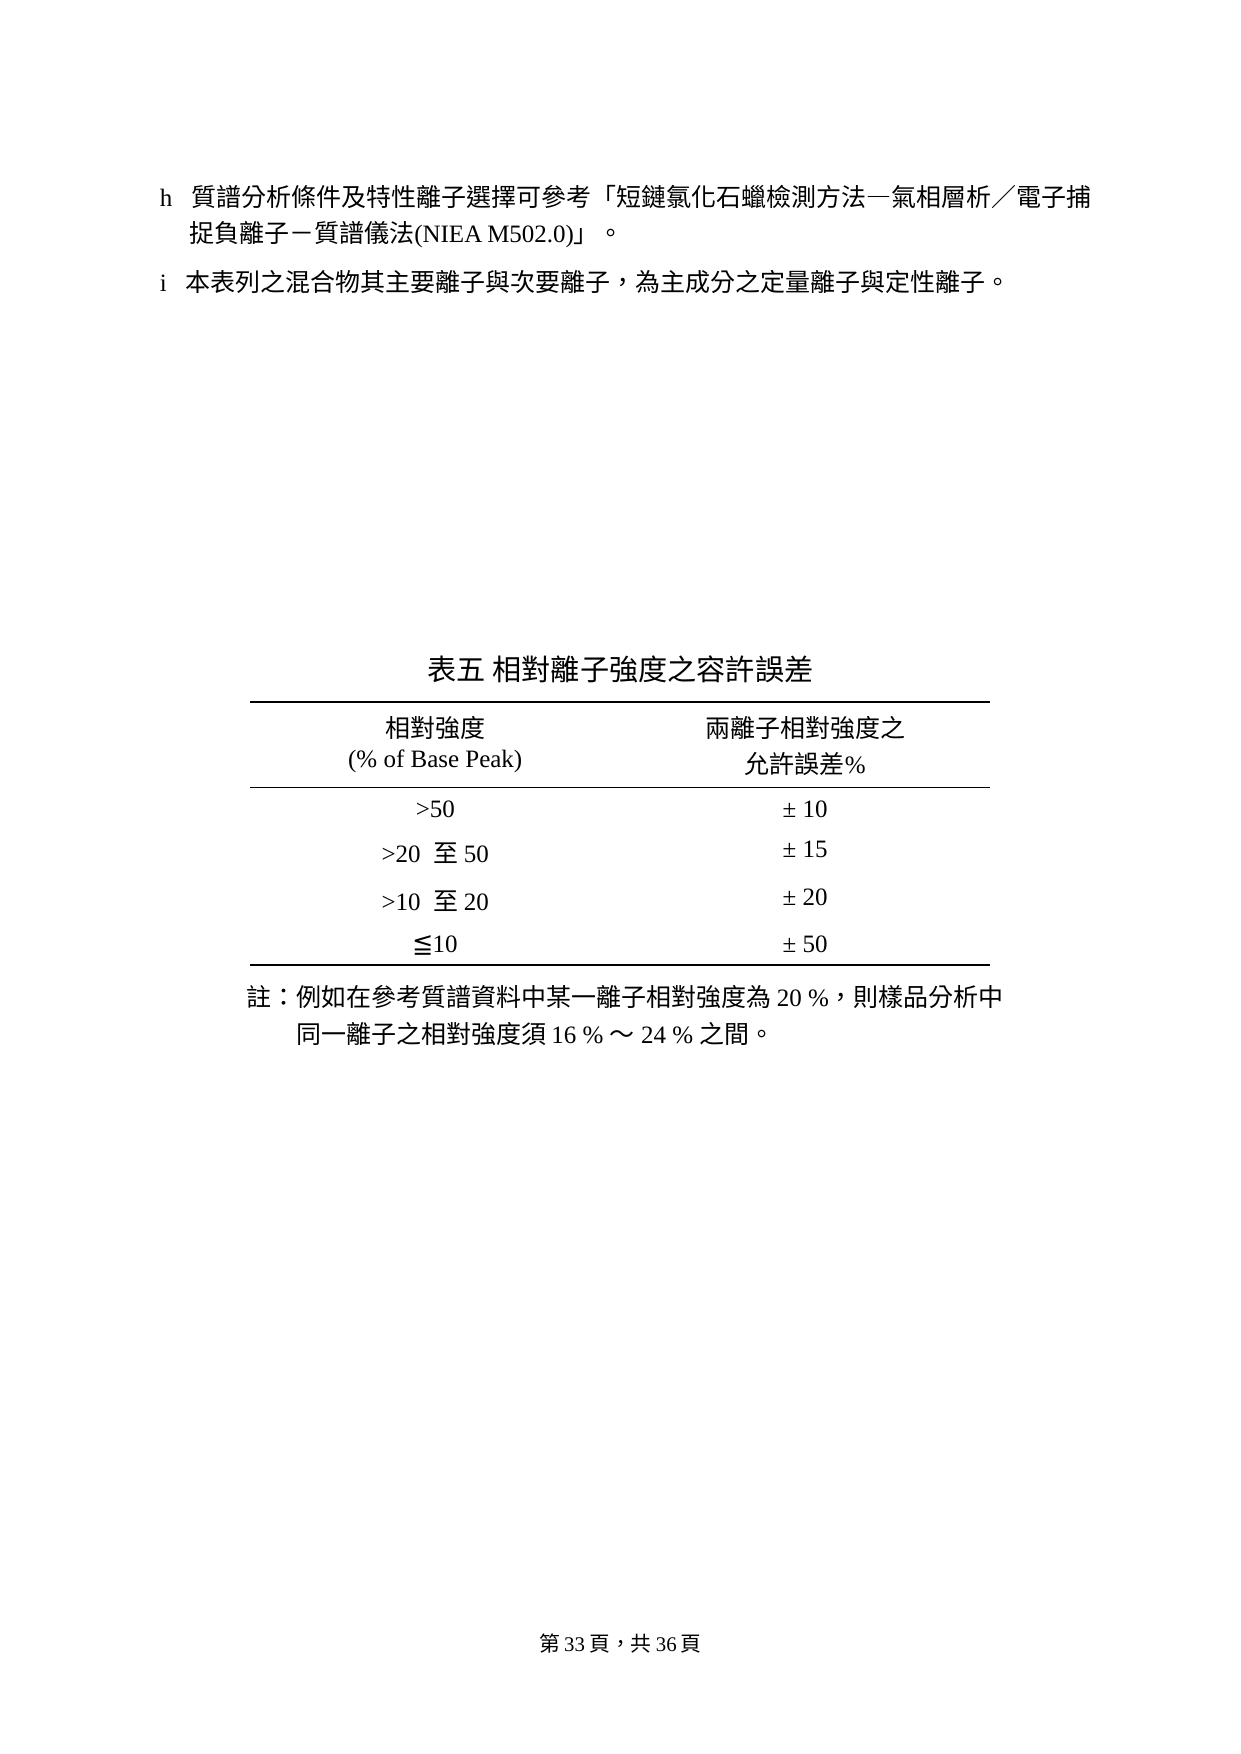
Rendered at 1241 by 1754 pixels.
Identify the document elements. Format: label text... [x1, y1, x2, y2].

table_cell ± 15 [620, 828, 990, 876]
table_cell >50 [250, 788, 620, 828]
table_cell ≦10 [250, 924, 620, 964]
table_cell ± 50 [620, 924, 990, 964]
table_header 相對強度 (% of Base Peak) [250, 703, 620, 786]
text 註：例如在參考質譜資料中某一離子相對強度為20 %，則樣品分析中同一離子之相對強度須16 % 〜 24 % 之間。 [246, 978, 1004, 1050]
table_header 兩離子相對強度之 允許誤差% [620, 703, 990, 786]
table_cell ± 20 [620, 876, 990, 924]
table_cell >20 至 50 [250, 828, 620, 876]
table_cell >10 至 20 [250, 876, 620, 924]
text i 本表列之混合物其主要離子與次要離子，為主成分之定量離子與定性離子。 [159, 263, 1092, 299]
table_cell ± 10 [620, 788, 990, 828]
text 表五 相對離子強度之容許誤差 [148, 646, 1092, 688]
text h 質譜分析條件及特性離子選擇可參考「短鏈氯化石蠟檢測方法—氣相層析／電子捕捉負離子－質譜儀法(NIEA M502.0)」。 [159, 177, 1092, 250]
